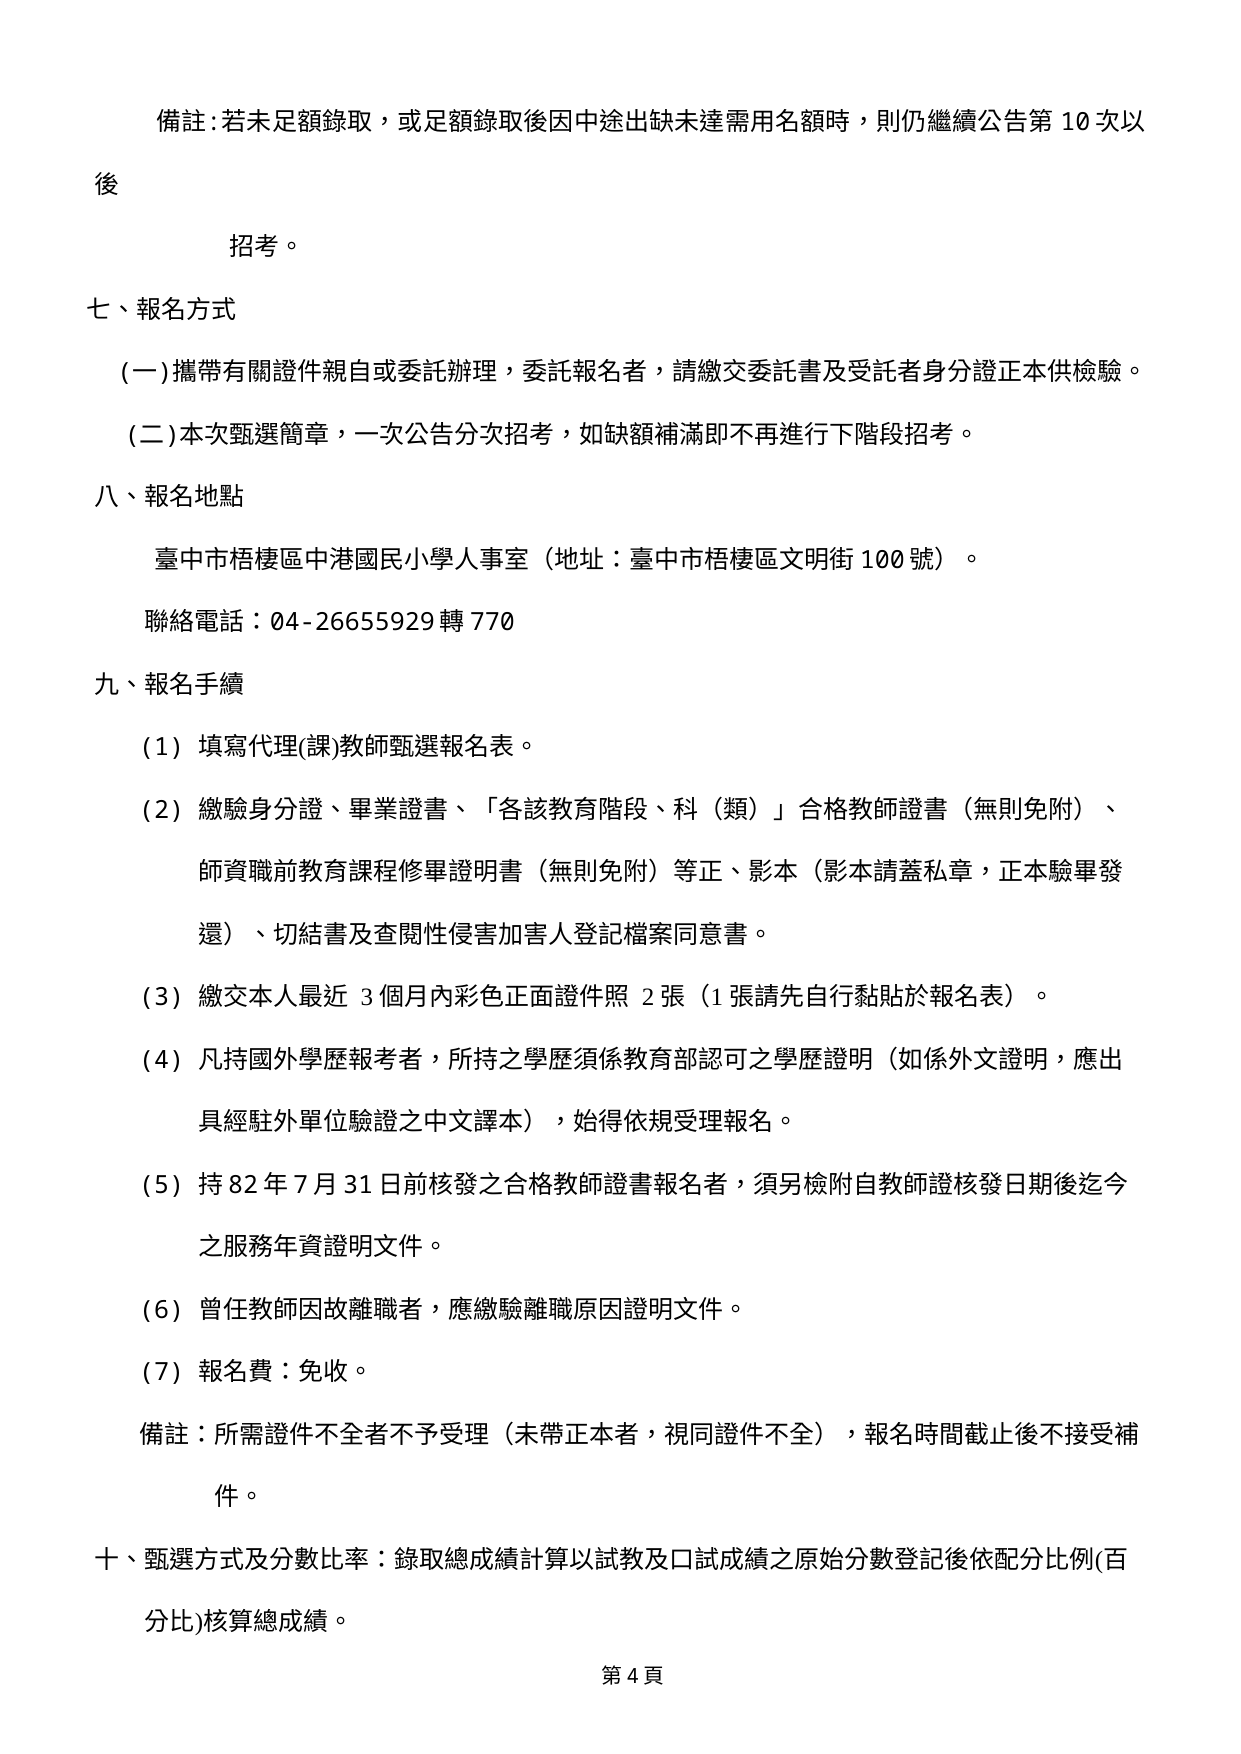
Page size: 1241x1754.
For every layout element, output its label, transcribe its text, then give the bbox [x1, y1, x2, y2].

text (二)本次甄選簡章，一次公告分次招考，如缺額補滿即不再進行下階段招考。 [79, 391, 1146, 453]
list 報名費：免收。 [139, 1328, 1146, 1391]
list 持82年7月31日前核發之合格教師證書報名者，須另檢附自教師證核發日期後迄今之服務年資證明文件。 [139, 1141, 1146, 1266]
list 填寫代理(課)教師甄選報名表。 [139, 703, 1146, 766]
text (一)攜帶有關證件親自或委託辦理，委託報名者，請繳交委託書及受託者身分證正本供檢驗。 [79, 328, 1146, 391]
text 分比)核算總成績。 [94, 1578, 1146, 1641]
text 備註:若未足額錄取，或足額錄取後因中途出缺未達需用名額時，則仍繼續公告第10次以後 [94, 78, 1146, 203]
text 件。 [139, 1453, 1146, 1516]
list 曾任教師因故離職者，應繳驗離職原因證明文件。 [139, 1266, 1146, 1328]
text 八、報名地點 [94, 453, 1146, 516]
text 七、報名方式 [79, 266, 1146, 328]
text 十、甄選方式及分數比率：錄取總成績計算以試教及口試成績之原始分數登記後依配分比例(百 [94, 1516, 1146, 1578]
list 繳交本人最近 3 個月內彩色正面證件照 2 張（1 張請先自行黏貼於報名表）。 [139, 953, 1146, 1016]
list 繳驗身分證、畢業證書、「各該教育階段、科（類）」合格教師證書（無則免附）、師資職前教育課程修畢證明書（無則免附）等正、影本（影本請蓋私章，正本驗畢發還）、切結書及查閱性侵害加害人登記檔案同意書。 [139, 766, 1146, 953]
text 招考。 [94, 203, 1146, 266]
list 凡持國外學歷報考者，所持之學歷須係教育部認可之學歷證明（如係外文證明，應出具經駐外單位驗證之中文譯本），始得依規受理報名。 [139, 1016, 1146, 1141]
text 聯絡電話：04-26655929轉770 [144, 578, 1146, 641]
text 備註：所需證件不全者不予受理（未帶正本者，視同證件不全），報名時間截止後不接受補 [139, 1391, 1146, 1453]
text 臺中市梧棲區中港國民小學人事室（地址：臺中市梧棲區文明街100號）。 [94, 516, 1146, 578]
text 九、報名手續 [94, 641, 1146, 703]
